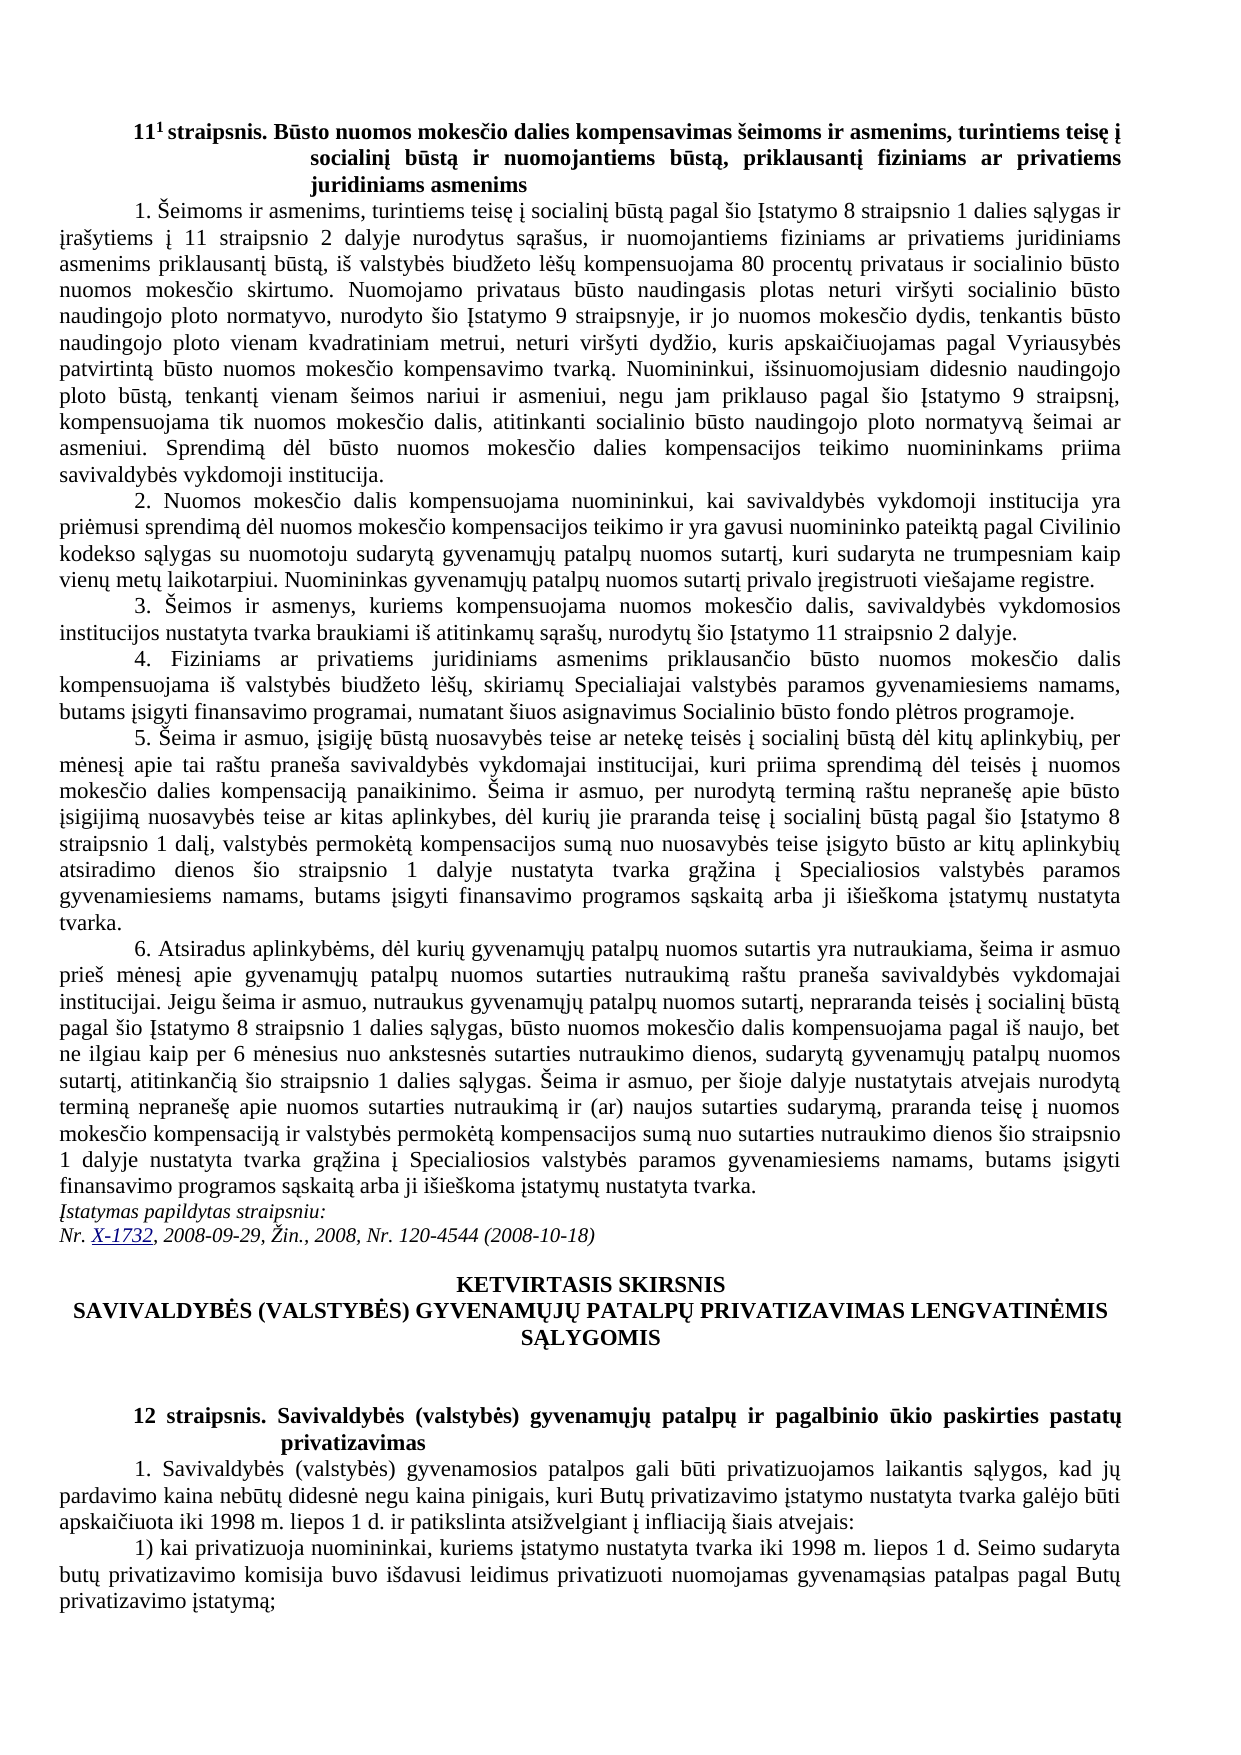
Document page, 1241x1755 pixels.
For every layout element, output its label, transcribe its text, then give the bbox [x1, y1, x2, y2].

text Nr. X-1732, 2008-09-29, Žin., 2008, Nr. 120-4544 (2008-10-18) [59, 1223, 1122, 1247]
text 5. Šeima ir asmuo, įsigiję būstą nuosavybės teise ar netekę teisės į socialinį būstą dėl kitų aplinkybių, per mėnesį apie tai raštu praneša savivaldybės vykdomajai institucijai, kuri priima sprendimą dėl teisės į nuomos mokesčio dalies kompensaciją panaikinimo. Šeima ir asmuo, per nurodytą terminą raštu nepranešę apie būsto įsigijimą nuosavybės teise ar kitas aplinkybes, dėl kurių jie praranda teisę į socialinį būstą pagal šio Įstatymo 8 straipsnio 1 dalį, valstybės permokėtą kompensacijos sumą nuo nuosavybės teise įsigyto būsto ar kitų aplinkybių atsiradimo dienos šio straipsnio 1 dalyje nustatyta tvarka grąžina į Specialiosios valstybės paramos gyvenamiesiems namams, butams įsigyti finansavimo programos sąskaitą arba ji išieškoma įstatymų nustatyta tvarka. [59, 724, 1122, 935]
text 4. Fiziniams ar privatiems juridiniams asmenims priklausančio būsto nuomos mokesčio dalis kompensuojama iš valstybės biudžeto lėšų, skiriamų Specialiajai valstybės paramos gyvenamiesiems namams, butams įsigyti finansavimo programai, numatant šiuos asignavimus Socialinio būsto fondo plėtros programoje. [59, 645, 1122, 724]
text SAVIVALDYBĖS (VALSTYBĖS) GYVENAMŲJŲ PATALPŲ PRIVATIZAVIMAS LENGVATINĖMIS SĄLYGOMIS [59, 1297, 1122, 1350]
text 1. Savivaldybės (valstybės) gyvenamosios patalpos gali būti privatizuojamos laikantis sąlygos, kad jų pardavimo kaina nebūtų didesnė negu kaina pinigais, kuri Butų privatizavimo įstatymo nustatyta tvarka galėjo būti apskaičiuota iki 1998 m. liepos 1 d. ir patikslinta atsižvelgiant į infliaciją šiais atvejais: [59, 1455, 1122, 1534]
text 2. Nuomos mokesčio dalis kompensuojama nuomininkui, kai savivaldybės vykdomoji institucija yra priėmusi sprendimą dėl nuomos mokesčio kompensacijos teikimo ir yra gavusi nuomininko pateiktą pagal Civilinio kodekso sąlygas su nuomotoju sudarytą gyvenamųjų patalpų nuomos sutartį, kuri sudaryta ne trumpesniam kaip vienų metų laikotarpiui. Nuomininkas gyvenamųjų patalpų nuomos sutartį privalo įregistruoti viešajame registre. [59, 487, 1122, 592]
subtitle KETVIRTASIS SKIRSNIS [59, 1271, 1122, 1297]
text Įstatymas papildytas straipsniu: [59, 1199, 1122, 1223]
text 111 straipsnis. Būsto nuomos mokesčio dalies kompensavimas šeimoms ir asmenims, turintiems teisę į socialinį būstą ir nuomojantiems būstą, priklausantį fiziniams ar privatiems juridiniams asmenims [133, 118, 1122, 197]
text 12 straipsnis. Savivaldybės (valstybės) gyvenamųjų patalpų ir pagalbinio ūkio paskirties pastatų privatizavimas [133, 1403, 1122, 1455]
text 1) kai privatizuoja nuomininkai, kuriems įstatymo nustatyta tvarka iki 1998 m. liepos 1 d. Seimo sudaryta butų privatizavimo komisija buvo išdavusi leidimus privatizuoti nuomojamas gyvenamąsias patalpas pagal Butų privatizavimo įstatymą; [59, 1534, 1122, 1613]
text 6. Atsiradus aplinkybėms, dėl kurių gyvenamųjų patalpų nuomos sutartis yra nutraukiama, šeima ir asmuo prieš mėnesį apie gyvenamųjų patalpų nuomos sutarties nutraukimą raštu praneša savivaldybės vykdomajai institucijai. Jeigu šeima ir asmuo, nutraukus gyvenamųjų patalpų nuomos sutartį, nepraranda teisės į socialinį būstą pagal šio Įstatymo 8 straipsnio 1 dalies sąlygas, būsto nuomos mokesčio dalis kompensuojama pagal iš naujo, bet ne ilgiau kaip per 6 mėnesius nuo ankstesnės sutarties nutraukimo dienos, sudarytą gyvenamųjų patalpų nuomos sutartį, atitinkančią šio straipsnio 1 dalies sąlygas. Šeima ir asmuo, per šioje dalyje nustatytais atvejais nurodytą terminą nepranešę apie nuomos sutarties nutraukimą ir (ar) naujos sutarties sudarymą, praranda teisę į nuomos mokesčio kompensaciją ir valstybės permokėtą kompensacijos sumą nuo sutarties nutraukimo dienos šio straipsnio 1 dalyje nustatyta tvarka grąžina į Specialiosios valstybės paramos gyvenamiesiems namams, butams įsigyti finansavimo programos sąskaitą arba ji išieškoma įstatymų nustatyta tvarka. [59, 935, 1122, 1199]
text 1. Šeimoms ir asmenims, turintiems teisę į socialinį būstą pagal šio Įstatymo 8 straipsnio 1 dalies sąlygas ir įrašytiems į 11 straipsnio 2 dalyje nurodytus sąrašus, ir nuomojantiems fiziniams ar privatiems juridiniams asmenims priklausantį būstą, iš valstybės biudžeto lėšų kompensuojama 80 procentų privataus ir socialinio būsto nuomos mokesčio skirtumo. Nuomojamo privataus būsto naudingasis plotas neturi viršyti socialinio būsto naudingojo ploto normatyvo, nurodyto šio Įstatymo 9 straipsnyje, ir jo nuomos mokesčio dydis, tenkantis būsto naudingojo ploto vienam kvadratiniam metrui, neturi viršyti dydžio, kuris apskaičiuojamas pagal Vyriausybės patvirtintą būsto nuomos mokesčio kompensavimo tvarką. Nuomininkui, išsinuomojusiam didesnio naudingojo ploto būstą, tenkantį vienam šeimos nariui ir asmeniui, negu jam priklauso pagal šio Įstatymo 9 straipsnį, kompensuojama tik nuomos mokesčio dalis, atitinkanti socialinio būsto naudingojo ploto normatyvą šeimai ar asmeniui. Sprendimą dėl būsto nuomos mokesčio dalies kompensacijos teikimo nuomininkams priima savivaldybės vykdomoji institucija. [59, 197, 1122, 487]
text 3. Šeimos ir asmenys, kuriems kompensuojama nuomos mokesčio dalis, savivaldybės vykdomosios institucijos nustatyta tvarka braukiami iš atitinkamų sąrašų, nurodytų šio Įstatymo 11 straipsnio 2 dalyje. [59, 592, 1122, 645]
